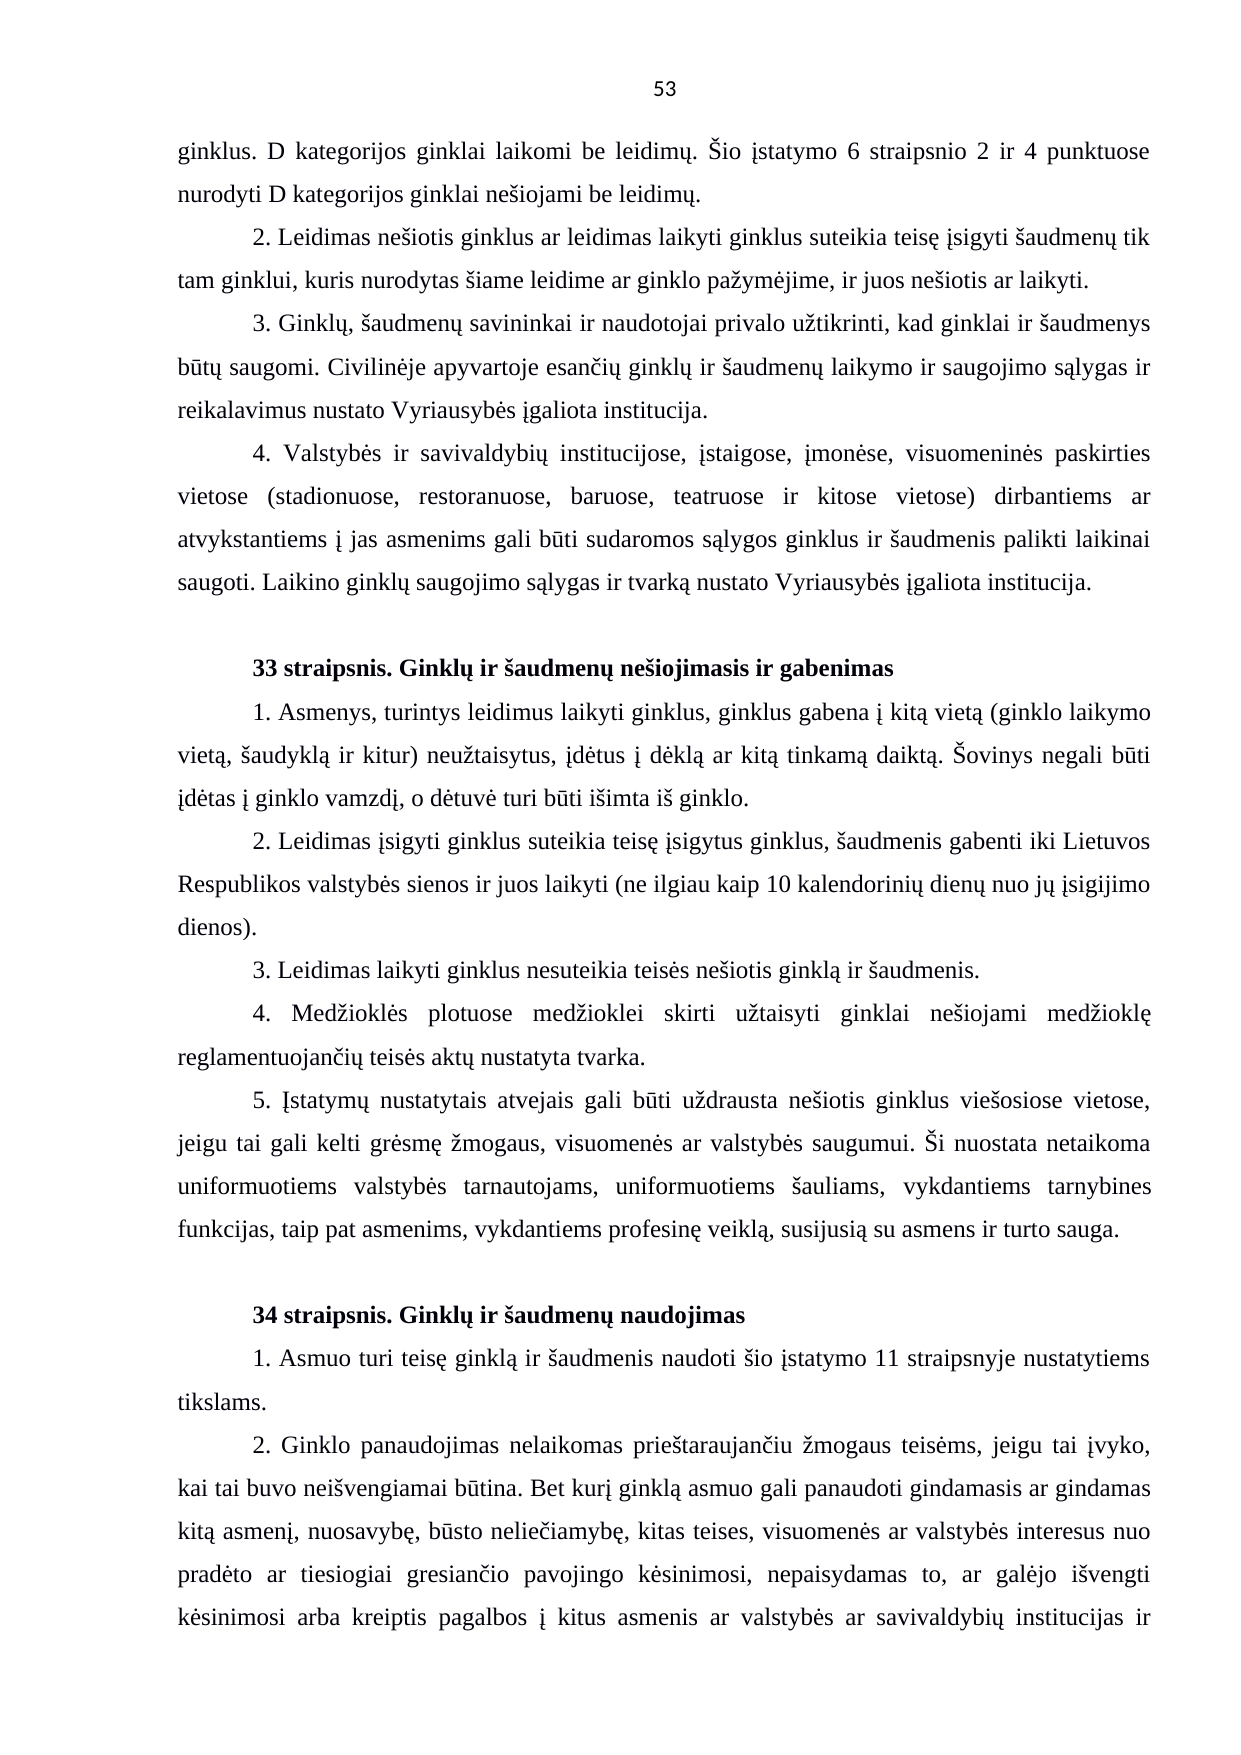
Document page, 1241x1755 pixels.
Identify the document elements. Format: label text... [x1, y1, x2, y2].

text 1. Asmuo turi teisę ginklą ir šaudmenis naudoti šio įstatymo 11 straipsnyje nustatytiems tikslams. [177, 1343, 1152, 1415]
text 1. Asmenys, turintys leidimus laikyti ginklus, ginklus gabena į kitą vietą (ginklo laikymo vietą, šaudyklą ir kitur) neužtaisytus, įdėtus į dėklą ar kitą tinkamą daiktą. Šovinys negali būti įdėtas į ginklo vamzdį, o dėtuvė turi būti išimta iš ginklo. [177, 697, 1152, 812]
text 34 straipsnis. Ginklų ir šaudmenų naudojimas [177, 1300, 1152, 1329]
text 2. Ginklo panaudojimas nelaikomas prieštaraujančiu žmogaus teisėms, jeigu tai įvyko, kai tai buvo neišvengiamai būtina. Bet kurį ginklą asmuo gali panaudoti gindamasis ar gindamas kitą asmenį, nuosavybę, būsto neliečiamybę, kitas teises, visuomenės ar valstybės interesus nuo pradėto ar tiesiogiai gresiančio pavojingo kėsinimosi, nepaisydamas to, ar galėjo išvengti kėsinimosi arba kreiptis pagalbos į kitus asmenis ar valstybės ar savivaldybių institucijas ir [177, 1430, 1152, 1631]
text 4. Valstybės ir savivaldybių institucijose, įstaigose, įmonėse, visuomeninės paskirties vietose (stadionuose, restoranuose, baruose, teatruose ir kitose vietose) dirbantiems ar atvykstantiems į jas asmenims gali būti sudaromos sąlygos ginklus ir šaudmenis palikti laikinai saugoti. Laikino ginklų saugojimo sąlygas ir tvarką nustato Vyriausybės įgaliota institucija. [177, 438, 1152, 596]
text ginklus. D kategorijos ginklai laikomi be leidimų. Šio įstatymo 6 straipsnio 2 ir 4 punktuose nurodyti D kategorijos ginklai nešiojami be leidimų. [177, 136, 1152, 208]
text 4. Medžioklės plotuose medžioklei skirti užtaisyti ginklai nešiojami medžioklę reglamentuojančių teisės aktų nustatyta tvarka. [177, 998, 1152, 1070]
text 3. Leidimas laikyti ginklus nesuteikia teisės nešiotis ginklą ir šaudmenis. [177, 955, 1152, 984]
text 2. Leidimas nešiotis ginklus ar leidimas laikyti ginklus suteikia teisę įsigyti šaudmenų tik tam ginklui, kuris nurodytas šiame leidime ar ginklo pažymėjime, ir juos nešiotis ar laikyti. [177, 222, 1152, 294]
text 33 straipsnis. Ginklų ir šaudmenų nešiojimasis ir gabenimas [177, 653, 1152, 682]
text 3. Ginklų, šaudmenų savininkai ir naudotojai privalo užtikrinti, kad ginklai ir šaudmenys būtų saugomi. Civilinėje apyvartoje esančių ginklų ir šaudmenų laikymo ir saugojimo sąlygas ir reikalavimus nustato Vyriausybės įgaliota institucija. [177, 308, 1152, 423]
text 2. Leidimas įsigyti ginklus suteikia teisę įsigytus ginklus, šaudmenis gabenti iki Lietuvos Respublikos valstybės sienos ir juos laikyti (ne ilgiau kaip 10 kalendorinių dienų nuo jų įsigijimo dienos). [177, 826, 1152, 941]
text 5. Įstatymų nustatytais atvejais gali būti uždrausta nešiotis ginklus viešosiose vietose, jeigu tai gali kelti grėsmę žmogaus, visuomenės ar valstybės saugumui. Ši nuostata netaikoma uniformuotiems valstybės tarnautojams, uniformuotiems šauliams, vykdantiems tarnybines funkcijas, taip pat asmenims, vykdantiems profesinę veiklą, susijusią su asmens ir turto sauga. [177, 1085, 1152, 1243]
